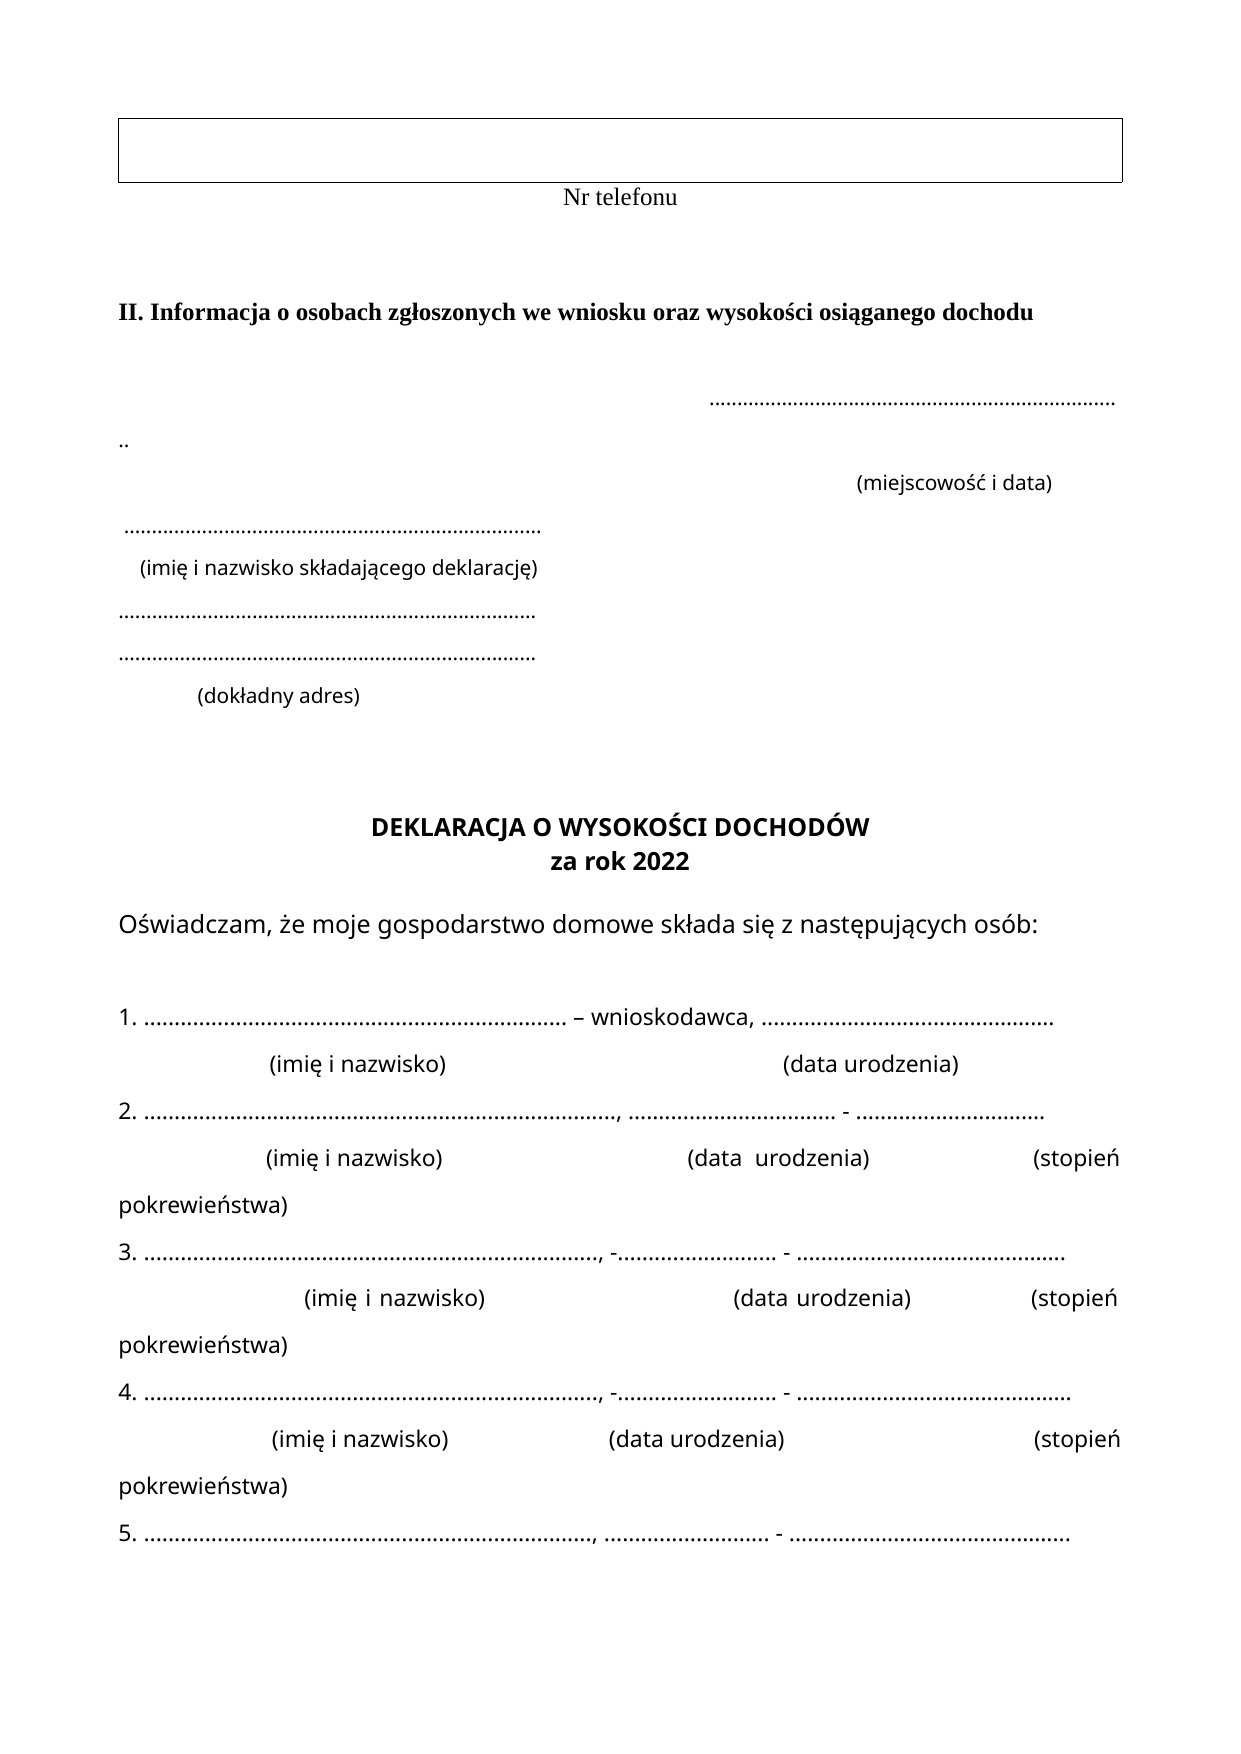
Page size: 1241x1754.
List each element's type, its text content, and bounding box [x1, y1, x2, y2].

text ........................................................................... [118, 383, 1122, 454]
table_header [119, 119, 1122, 182]
text (imię i nazwisko) (data urodzenia) (stopień pokrewieństwa) [118, 1282, 1122, 1360]
text (imię i nazwisko) (data urodzenia) (stopień pokrewieństwa) [118, 1423, 1122, 1501]
text 2. .......................................................................…..., ……............................ - ........................……. [118, 1095, 1122, 1126]
text II. Informacja o osobach zgłoszonych we wniosku oraz wysokości osiąganego dochodu [118, 297, 1122, 325]
text (imię i nazwisko) (data urodzenia) (stopień pokrewieństwa) [118, 1142, 1122, 1220]
text 5. ........................................................................., ........................... - .....................................……... [118, 1517, 1122, 1548]
text za rok 2022 [118, 844, 1122, 878]
text (imię i nazwisko) (data urodzenia) [118, 1048, 1122, 1079]
text Nr telefonu [118, 183, 1122, 210]
text DEKLARACJA O WYSOKOŚCI DOCHODÓW [118, 810, 1122, 844]
text (miejscowość i data) [118, 468, 1122, 497]
text Oświadczam, że moje gospodarstwo domowe składa się z następujących osób: [118, 907, 1122, 941]
text ........................................................................... [118, 511, 1122, 539]
text (dokładny adres) [118, 681, 1122, 709]
text 3. .........................................................................., -.......................... - .....................................……. [118, 1235, 1122, 1267]
text ........................................................................... [118, 638, 1122, 667]
text 1. ..................................................................... – wnioskodawca, .................................…..………. [118, 1001, 1122, 1032]
text 4. .........................................................................., -.......................... - ....................................……… [118, 1376, 1122, 1407]
text (imię i nazwisko składającego deklarację) [118, 553, 1122, 582]
text ........................................................................... [118, 596, 1122, 624]
